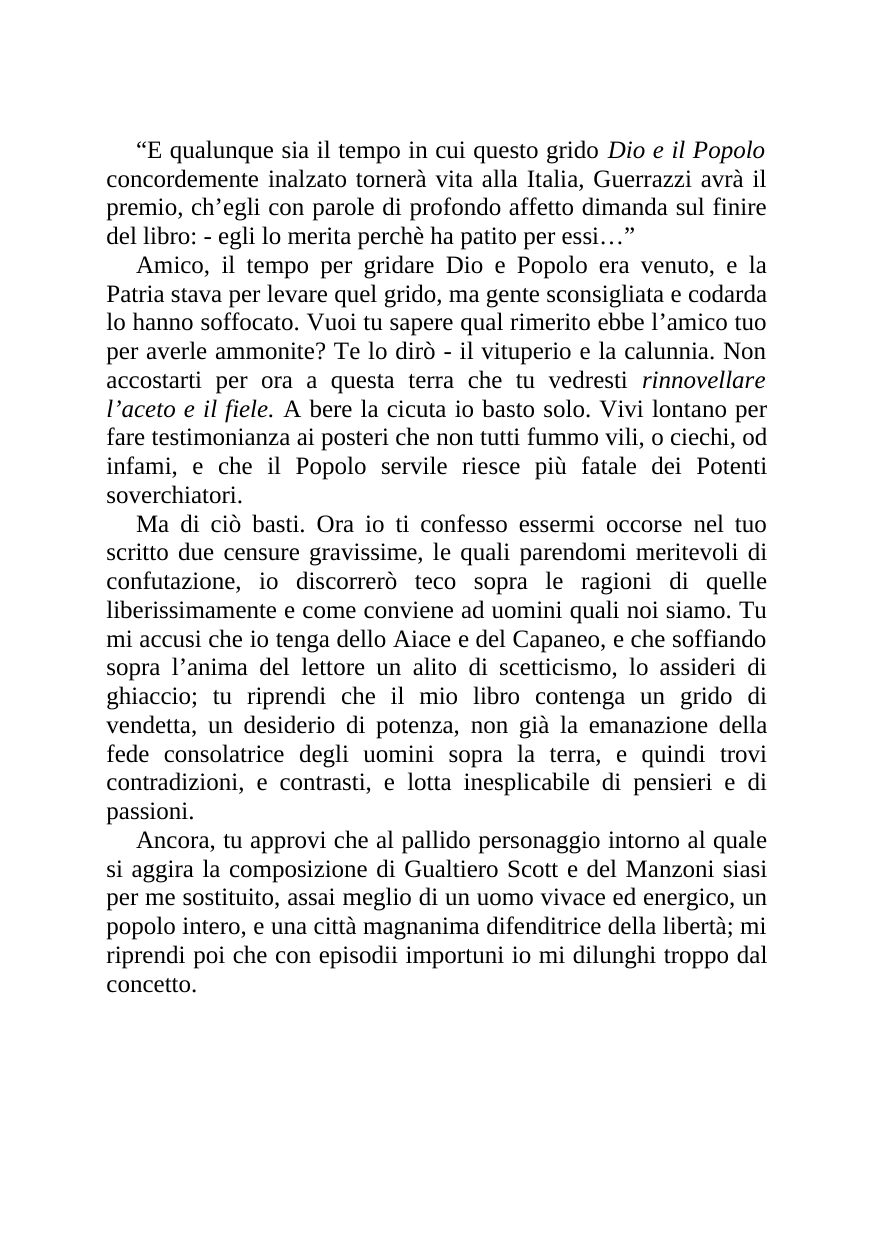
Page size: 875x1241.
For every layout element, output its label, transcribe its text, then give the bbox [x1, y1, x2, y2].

text “E qualunque sia il tempo in cui questo grido Dio e il Popolo concordemente inalzato tornerà vita alla Italia, Guerrazzi avrà il premio, ch’egli con parole di profondo affetto dimanda sul finire del libro: - egli lo merita perchè ha patito per essi…” [106, 135, 768, 250]
text Ma di ciò basti. Ora io ti confesso essermi occorse nel tuo scritto due censure gravissime, le quali parendomi meritevoli di confutazione, io discorrerò teco sopra le ragioni di quelle liberissimamente e come conviene ad uomini quali noi siamo. Tu mi accusi che io tenga dello Aiace e del Capaneo, e che soffiando sopra l’anima del lettore un alito di scetticismo, lo assideri di ghiaccio; tu riprendi che il mio libro contenga un grido di vendetta, un desiderio di potenza, non già la emanazione della fede consolatrice degli uomini sopra la terra, e quindi trovi contradizioni, e contrasti, e lotta inesplicabile di pensieri e di passioni. [106, 509, 768, 825]
text Ancora, tu approvi che al pallido personaggio intorno al quale si aggira la composizione di Gualtiero Scott e del Manzoni siasi per me sostituito, assai meglio di un uomo vivace ed energico, un popolo intero, e una città magnanima difenditrice della libertà; mi riprendi poi che con episodii importuni io mi dilunghi troppo dal concetto. [106, 825, 768, 997]
text Amico, il tempo per gridare Dio e Popolo era venuto, e la Patria stava per levare quel grido, ma gente sconsigliata e codarda lo hanno soffocato. Vuoi tu sapere qual rimerito ebbe l’amico tuo per averle ammonite? Te lo dirò - il vituperio e la calunnia. Non accostarti per ora a questa terra che tu vedresti rinnovellare l’aceto e il fiele. A bere la cicuta io basto solo. Vivi lontano per fare testimonianza ai posteri che non tutti fummo vili, o ciechi, od infami, e che il Popolo servile riesce più fatale dei Potenti soverchiatori. [106, 250, 768, 509]
